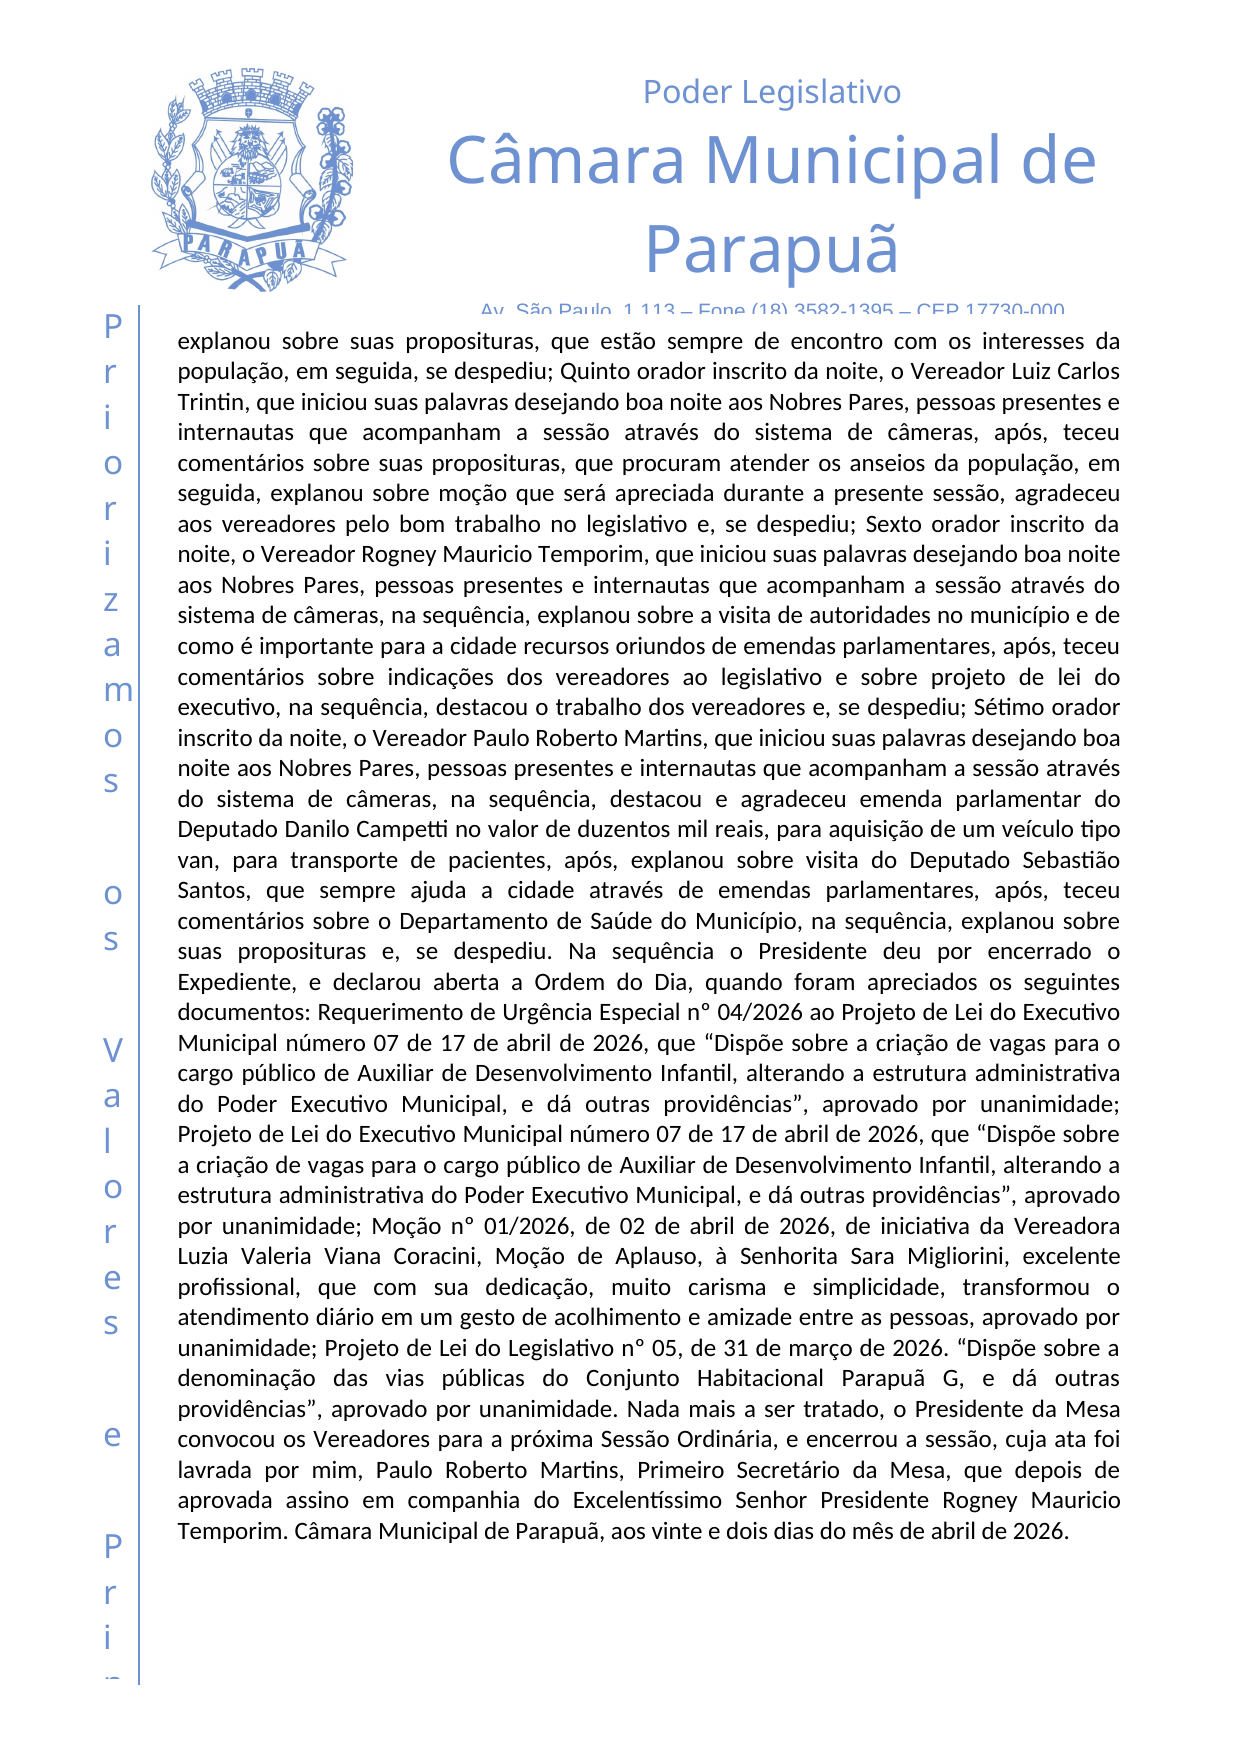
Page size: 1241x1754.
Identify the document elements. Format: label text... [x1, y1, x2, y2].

picture [151, 68, 354, 292]
text explanou sobre suas proposituras, que estão sempre de encontro com os interesses da população, em seguida, se despediu; Quinto orador inscrito da noite, o Vereador Luiz Carlos Trintin, que iniciou suas palavras desejando boa noite aos Nobres Pares, pessoas presentes e internautas que acompanham a sessão através do sistema de câmeras, após, teceu comentários sobre suas proposituras, que procuram atender os anseios da população, em seguida, explanou sobre moção que será apreciada durante a presente sessão, agradeceu aos vereadores pelo bom trabalho no legislativo e, se despediu; Sexto orador inscrito da noite, o Vereador Rogney Mauricio Temporim, que iniciou suas palavras desejando boa noite aos Nobres Pares, pessoas presentes e internautas que acompanham a sessão através do sistema de câmeras, na sequência, explanou sobre a visita de autoridades no município e de como é importante para a cidade recursos oriundos de emendas parlamentares, após, teceu comentários sobre indicações dos vereadores ao legislativo e sobre projeto de lei do executivo, na sequência, destacou o trabalho dos vereadores e, se despediu; Sétimo orador inscrito da noite, o Vereador Paulo Roberto Martins, que iniciou suas palavras desejando boa noite aos Nobres Pares, pessoas presentes e internautas que acompanham a sessão através do sistema de câmeras, na sequência, destacou e agradeceu emenda parlamentar do Deputado Danilo Campetti no valor de duzentos mil reais, para aquisição de um veículo tipo van, para transporte de pacientes, após, explanou sobre visita do Deputado Sebastião Santos, que sempre ajuda a cidade através de emendas parlamentares, após, teceu comentários sobre o Departamento de Saúde do Município, na sequência, explanou sobre suas proposituras e, se despediu. Na sequência o Presidente deu por encerrado o Expediente, e declarou aberta a Ordem do Dia, quando foram apreciados os seguintes documentos: Requerimento de Urgência Especial nº 04/2026 ao Projeto de Lei do Executivo Municipal número 07 de 17 de abril de 2026, que “Dispõe sobre a criação de vagas para o cargo público de Auxiliar de Desenvolvimento Infantil, alterando a estrutura administrativa do Poder Executivo Municipal, e dá outras providências”, aprovado por unanimidade; Projeto de Lei do Executivo Municipal número 07 de 17 de abril de 2026, que “Dispõe sobre a criação de vagas para o cargo público de Auxiliar de Desenvolvimento Infantil, alterando a estrutura administrativa do Poder Executivo Municipal, e dá outras providências”, aprovado por unanimidade; Moção nº 01/2026, de 02 de abril de 2026, de iniciativa da Vereadora Luzia Valeria Viana Coracini, Moção de Aplauso, à Senhorita Sara Migliorini, excelente profissional, que com sua dedicação, muito carisma e simplicidade, transformou o atendimento diário em um gesto de acolhimento e amizade entre as pessoas, aprovado por unanimidade; Projeto de Lei do Legislativo nº 05, de 31 de março de 2026. “Dispõe sobre a denominação das vias públicas do Conjunto Habitacional Parapuã G, e dá outras providências”, aprovado por unanimidade. Nada mais a ser tratado, o Presidente da Mesa convocou os Vereadores para a próxima Sessão Ordinária, e encerrou a sessão, cuja ata foi lavrada por mim, Paulo Roberto Martins, Primeiro Secretário da Mesa, que depois de aprovada assino em companhia do Excelentíssimo Senhor Presidente Rogney Mauricio Temporim. Câmara Municipal de Parapuã, aos vinte e dois dias do mês de abril de 2026. [177, 325, 1122, 1546]
